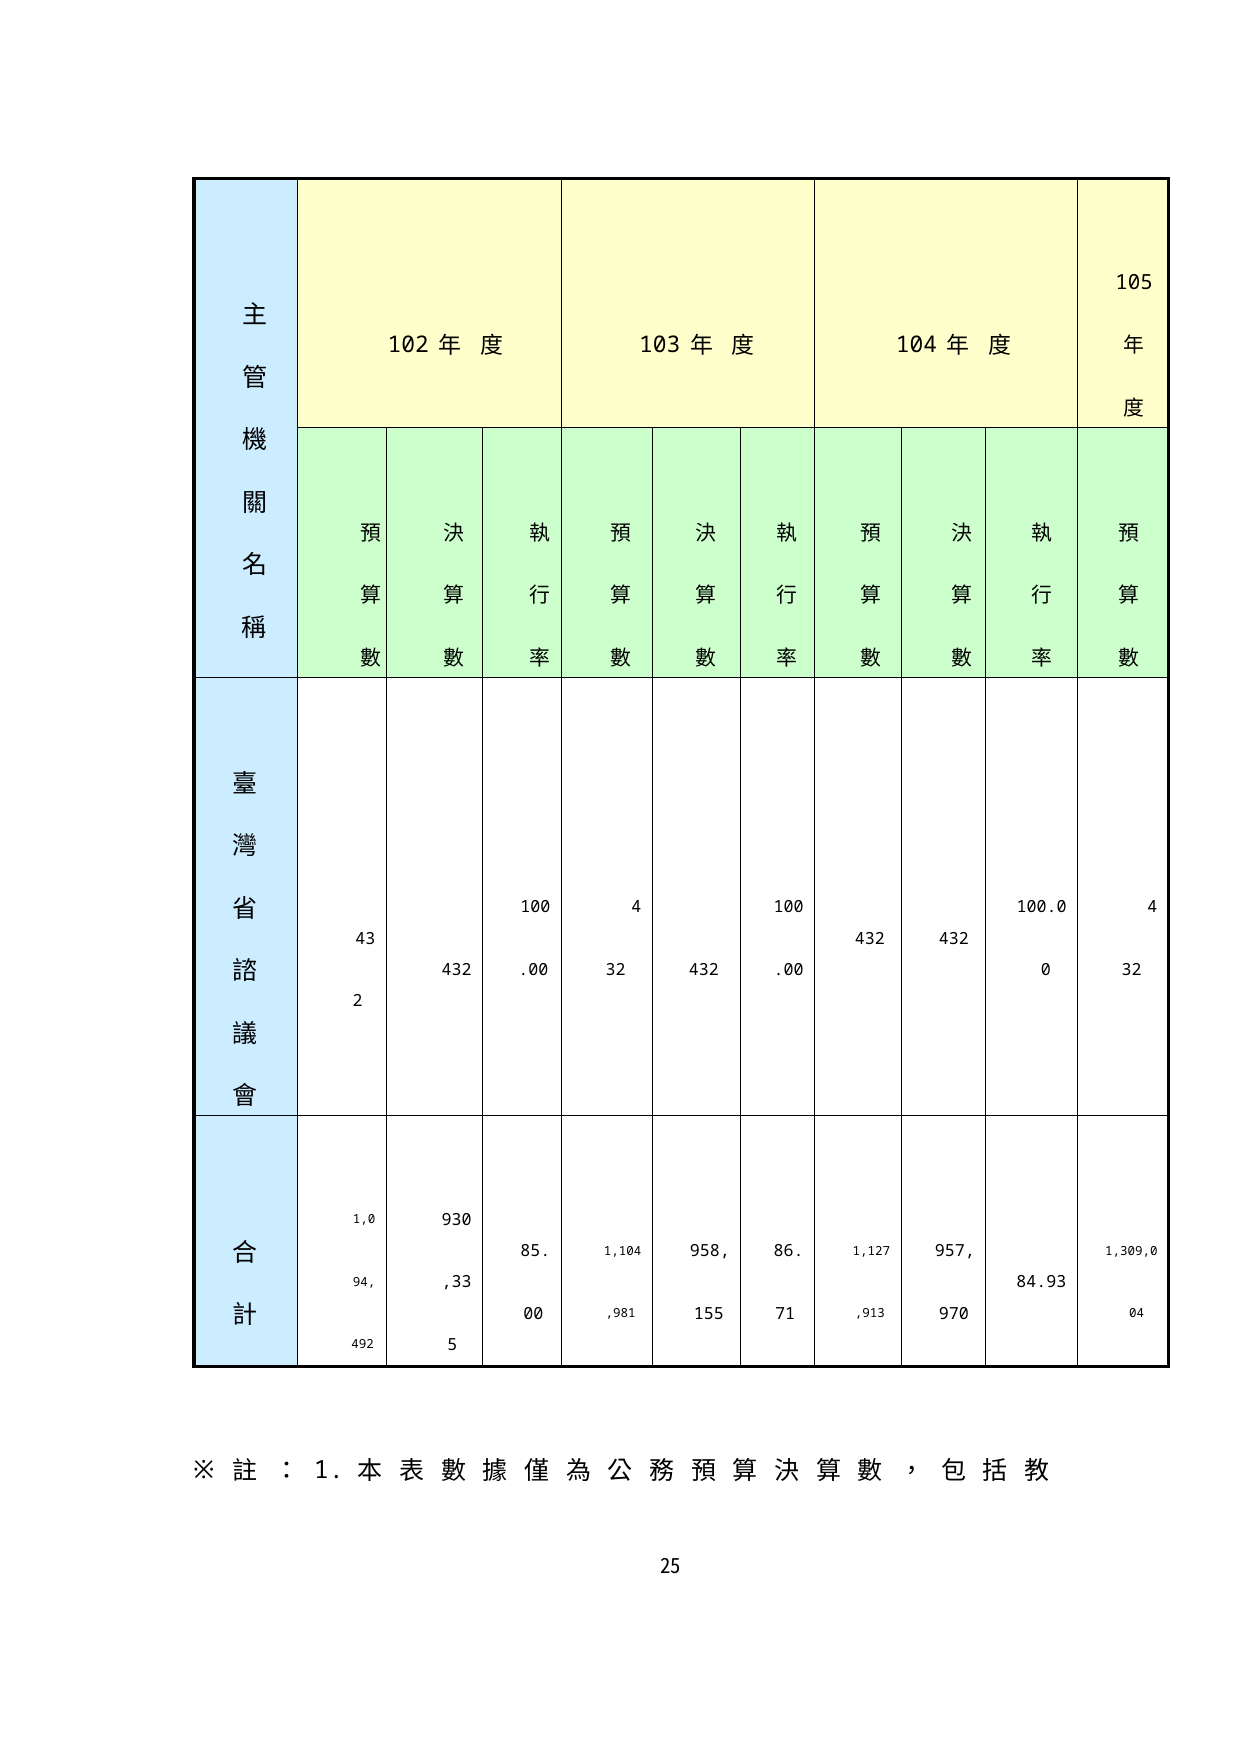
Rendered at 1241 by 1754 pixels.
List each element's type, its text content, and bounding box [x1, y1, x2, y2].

table_cell 1,309,004 [1078, 1116, 1167, 1365]
table_cell 432 [298, 678, 386, 1115]
table_cell 432 [815, 678, 901, 1115]
table_cell 1,094,492 [298, 1116, 386, 1365]
table_cell 432 [653, 678, 740, 1115]
table_cell 執行率 [483, 428, 561, 677]
table_cell 執行率 [741, 428, 814, 677]
table_cell 432 [562, 678, 652, 1115]
table_cell 957,970 [902, 1116, 985, 1365]
table_cell 100.00 [986, 678, 1077, 1115]
table_cell 432 [387, 678, 482, 1115]
table_cell 決算數 [387, 428, 482, 677]
table_cell 決算數 [902, 428, 985, 677]
table_cell 決算數 [653, 428, 740, 677]
table_cell 執行率 [986, 428, 1077, 677]
text ※註：1.本表數據僅為公務預算決算數，包括教 [183, 1427, 1058, 1490]
table_cell 合 計 [196, 1116, 297, 1365]
table_cell 預算數 [298, 428, 386, 677]
table_cell 預算數 [562, 428, 652, 677]
table_cell 930,335 [387, 1116, 482, 1365]
table_cell 100.00 [741, 678, 814, 1115]
table_cell 1,104,981 [562, 1116, 652, 1365]
table_cell 432 [1078, 678, 1167, 1115]
table_cell 預算數 [815, 428, 901, 677]
table_cell 84.93 [986, 1116, 1077, 1365]
table_cell 預算數 [1078, 428, 1167, 677]
table_header 105年度 [1078, 180, 1167, 427]
table_cell 86.71 [741, 1116, 814, 1365]
table_header 主管機關名稱 [196, 180, 297, 677]
table_header 102年度 [298, 180, 561, 427]
table_header 103年度 [562, 180, 814, 427]
table_cell 1,127,913 [815, 1116, 901, 1365]
table_cell 85.00 [483, 1116, 561, 1365]
table_cell 958,155 [653, 1116, 740, 1365]
table_cell 432 [902, 678, 985, 1115]
table_header 104年度 [815, 180, 1077, 427]
table_cell 臺灣省諮議會 [196, 678, 297, 1115]
table_cell 100.00 [483, 678, 561, 1115]
